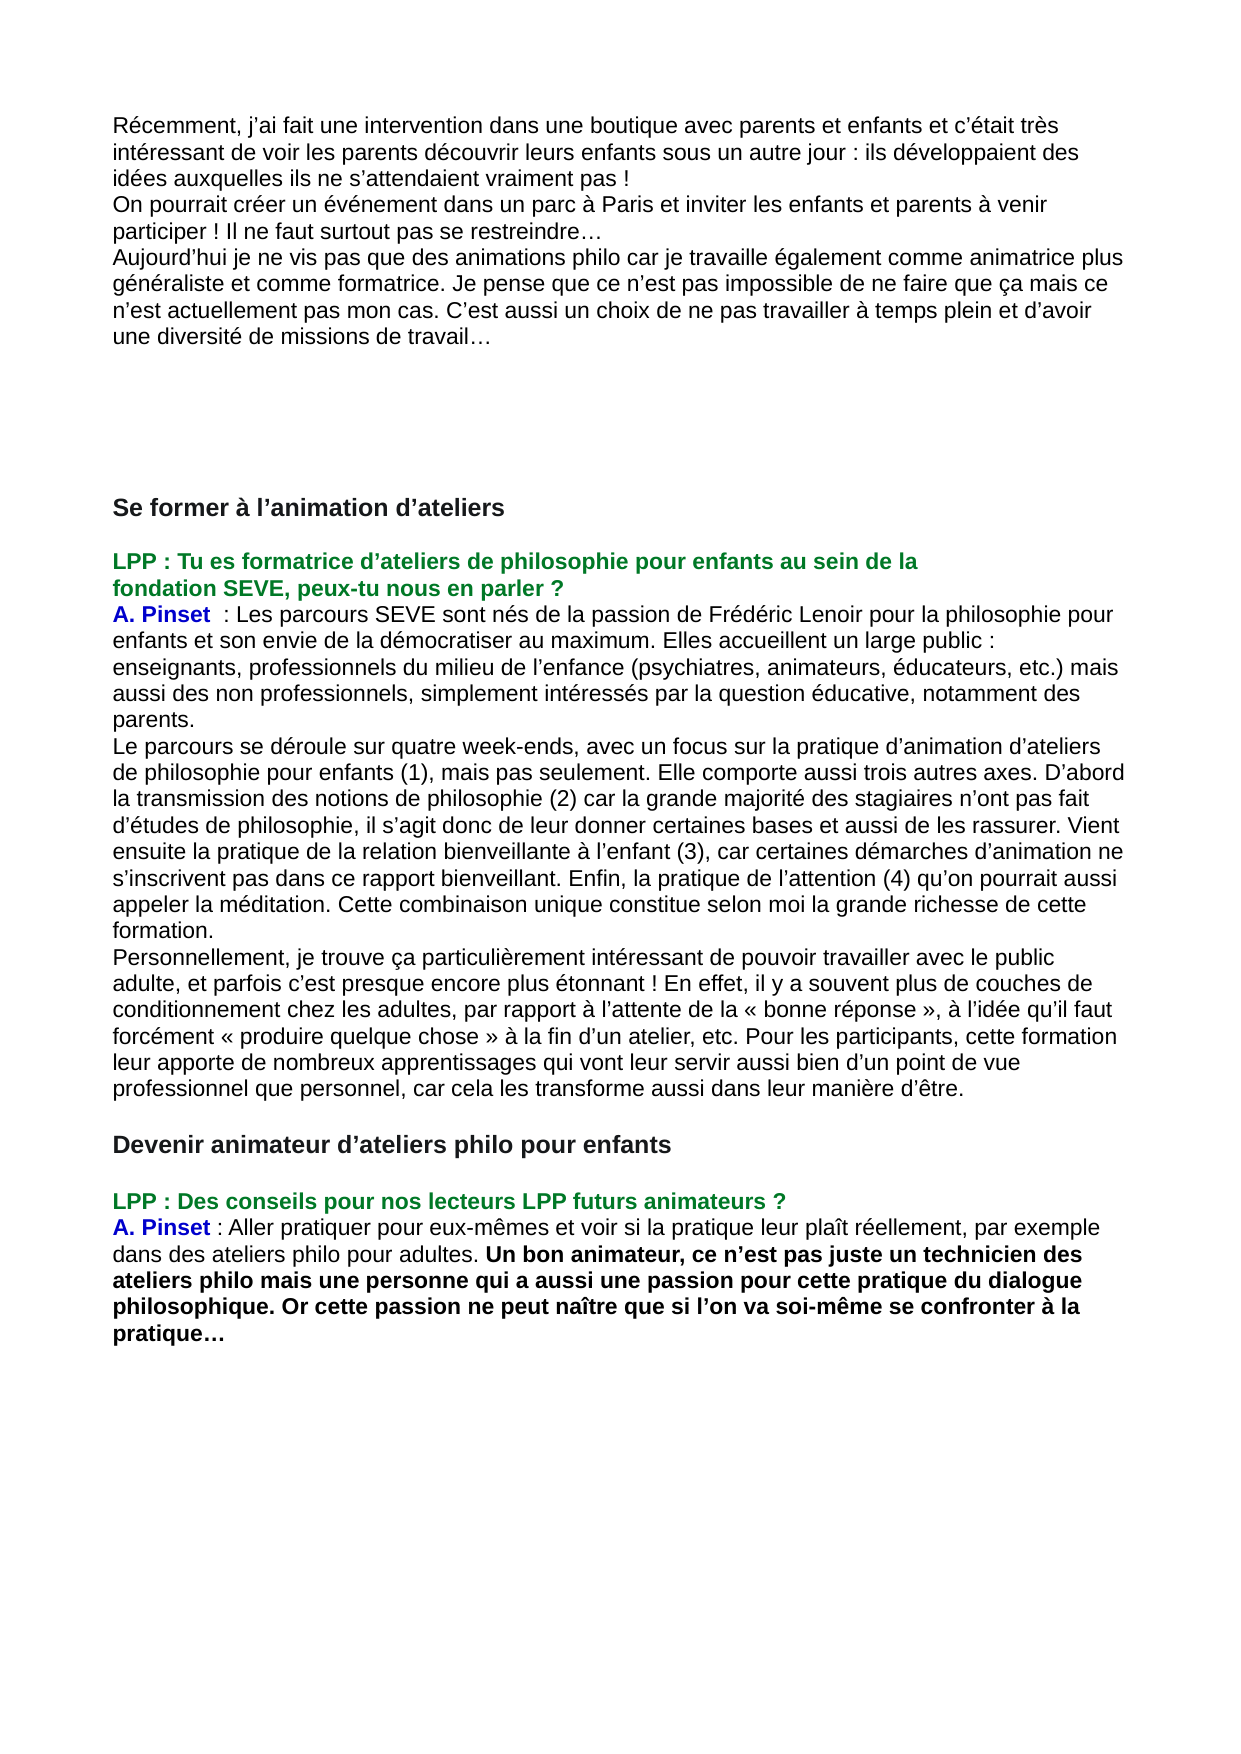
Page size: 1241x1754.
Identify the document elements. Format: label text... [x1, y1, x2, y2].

text Récemment, j’ai fait une intervention dans une boutique avec parents et enfants et c’était très intéressant de voir les parents découvrir leurs enfants sous un autre jour : ils développaient des idées auxquelles ils ne s’attendaient vraiment pas ! [112, 112, 1128, 191]
text LPP : Tu es formatrice d’ateliers de philosophie pour enfants au sein de la fondation SEVE, peux-tu nous en parler ? [112, 548, 1128, 601]
text A. Pinset : Aller pratiquer pour eux-mêmes et voir si la pratique leur plaît réellement, par exemple dans des ateliers philo pour adultes. Un bon animateur, ce n’est pas juste un technicien des ateliers philo mais une personne qui a aussi une passion pour cette pratique du dialogue philosophique. Or cette passion ne peut naître que si l’on va soi-même se confronter à la pratique… [112, 1214, 1128, 1346]
text A. Pinset : Les parcours SEVE sont nés de la passion de Frédéric Lenoir pour la philosophie pour enfants et son envie de la démocratiser au maximum. Elles accueillent un large public : enseignants, professionnels du milieu de l’enfance (psychiatres, animateurs, éducateurs, etc.) mais aussi des non professionnels, simplement intéressés par la question éducative, notamment des parents. [112, 601, 1128, 733]
text Personnellement, je trouve ça particulièrement intéressant de pouvoir travailler avec le public adulte, et parfois c’est presque encore plus étonnant ! En effet, il y a souvent plus de couches de conditionnement chez les adultes, par rapport à l’attente de la « bonne réponse », à l’idée qu’il faut forcément « produire quelque chose » à la fin d’un atelier, etc. Pour les participants, cette formation leur apporte de nombreux apprentissages qui vont leur servir aussi bien d’un point de vue professionnel que personnel, car cela les transforme aussi dans leur manière d’être. [112, 943, 1128, 1102]
text Devenir animateur d’ateliers philo pour enfants [112, 1130, 1128, 1159]
text Aujourd’hui je ne vis pas que des animations philo car je travaille également comme animatrice plus généraliste et comme formatrice. Je pense que ce n’est pas impossible de ne faire que ça mais ce n’est actuellement pas mon cas. C’est aussi un choix de ne pas travailler à temps plein et d’avoir une diversité de missions de travail… [112, 244, 1128, 349]
text Se former à l’animation d’ateliers [112, 493, 1128, 522]
text On pourrait créer un événement dans un parc à Paris et inviter les enfants et parents à venir participer ! Il ne faut surtout pas se restreindre… [112, 191, 1128, 244]
text Le parcours se déroule sur quatre week-ends, avec un focus sur la pratique d’animation d’ateliers de philosophie pour enfants (1), mais pas seulement. Elle comporte aussi trois autres axes. D’abord la transmission des notions de philosophie (2) car la grande majorité des stagiaires n’ont pas fait d’études de philosophie, il s’agit donc de leur donner certaines bases et aussi de les rassurer. Vient ensuite la pratique de la relation bienveillante à l’enfant (3), car certaines démarches d’animation ne s’inscrivent pas dans ce rapport bienveillant. Enfin, la pratique de l’attention (4) qu’on pourrait aussi appeler la méditation. Cette combinaison unique constitue selon moi la grande richesse de cette formation. [112, 733, 1128, 943]
text LPP : Des conseils pour nos lecteurs LPP futurs animateurs ? [112, 1188, 1128, 1214]
